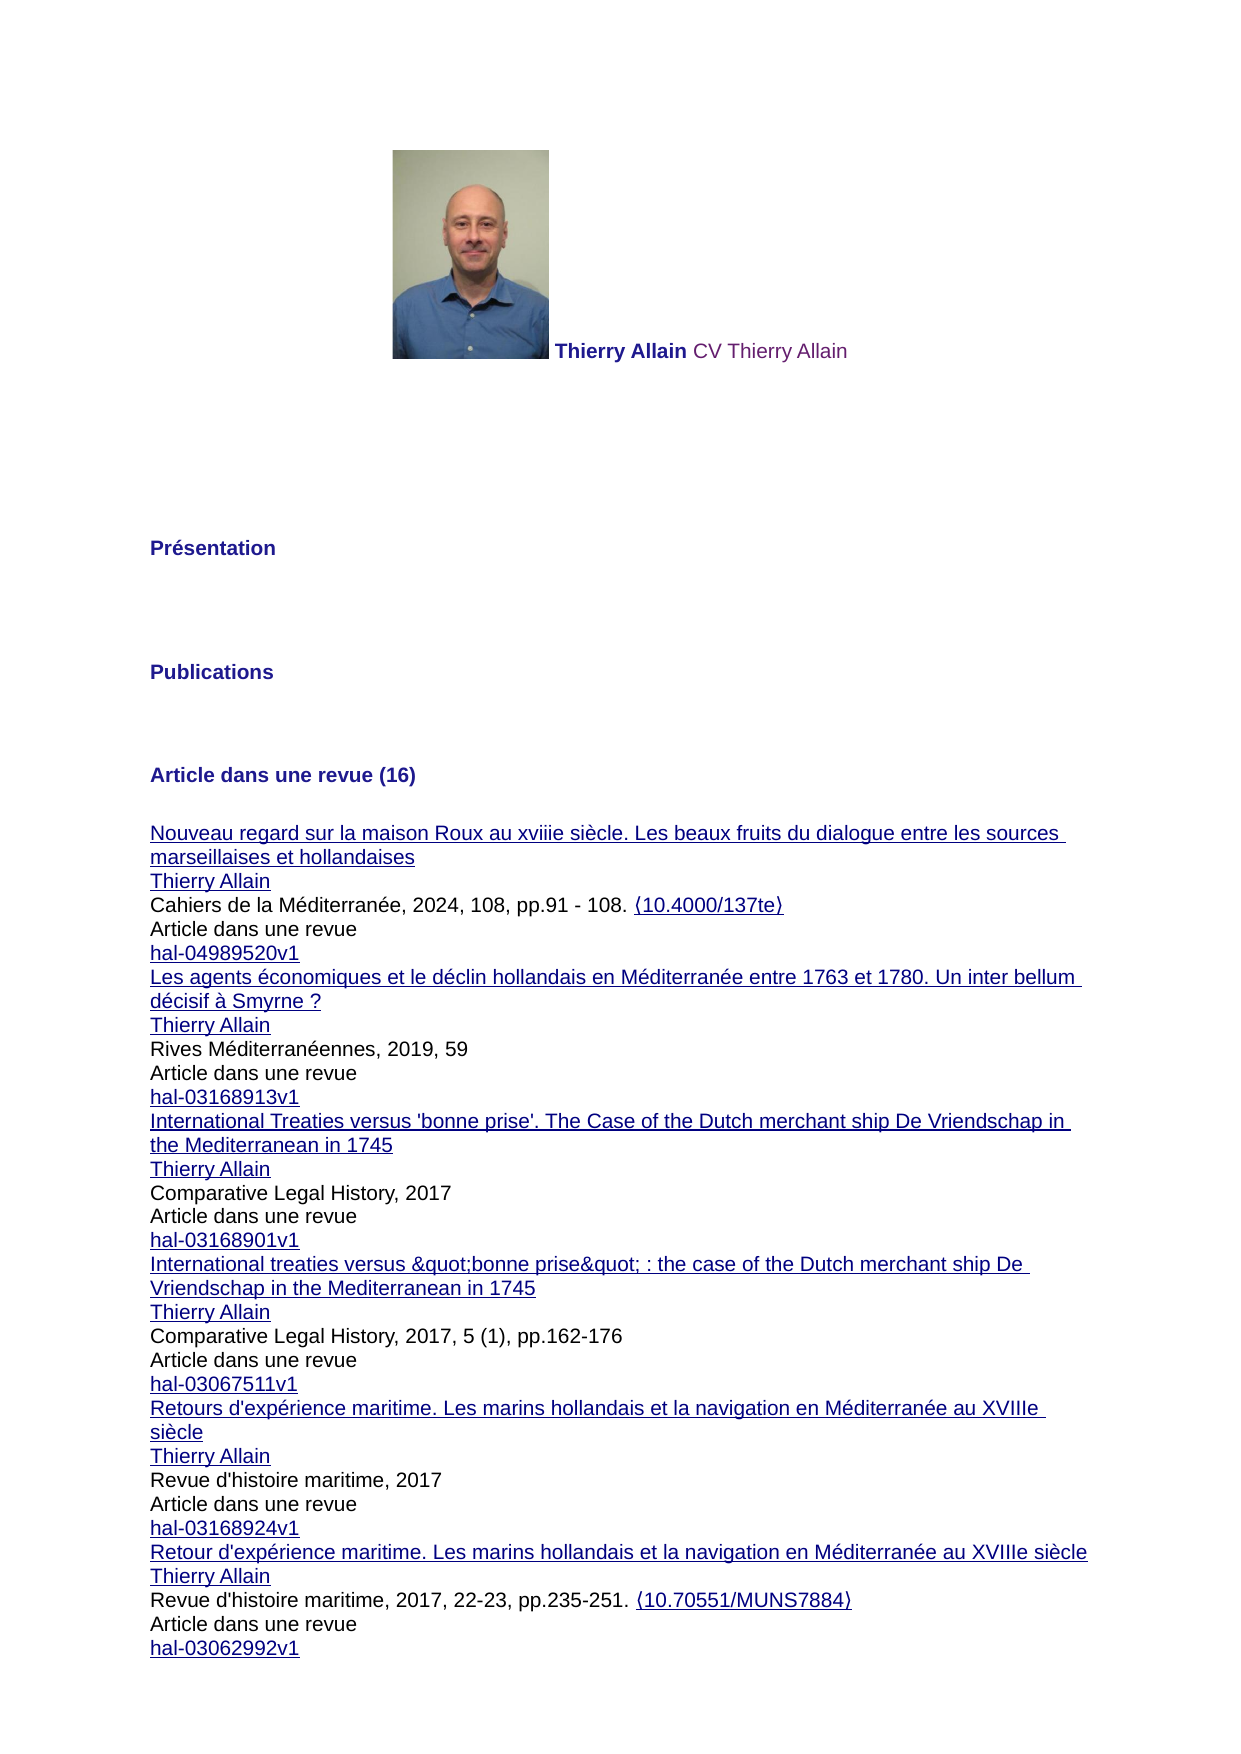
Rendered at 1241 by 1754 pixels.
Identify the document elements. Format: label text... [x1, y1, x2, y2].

table_cell International treaties versus &quot;bonne prise&quot; : the case of the Dutch merchant ship De Vriendschap in the Mediterranean in 1745 Thierry Allain Comparative Legal History, 2017, 5 (1), pp.162-176 Article dans une revue hal-03067511v1 [150, 1252, 1090, 1396]
subtitle Présentation [150, 536, 1090, 559]
subtitle Thierry Allain CV Thierry Allain [150, 150, 1090, 363]
table_header Nouveau regard sur la maison Roux au xviiie siècle. Les beaux fruits du dialogue entre les sources marseillaises et hollandaises Thierry Allain Cahiers de la Méditerranée, 2024, 108, pp.91 - 108. ⟨10.4000/137te⟩ Article dans une revue hal-04989520v1 [150, 821, 1090, 965]
table_cell Retours d'expérience maritime. Les marins hollandais et la navigation en Méditerranée au XVIIIe siècle Thierry Allain Revue d'histoire maritime, 2017 Article dans une revue hal-03168924v1 [150, 1396, 1090, 1540]
table_cell Les agents économiques et le déclin hollandais en Méditerranée entre 1763 et 1780. Un inter bellum décisif à Smyrne ? Thierry Allain Rives Méditerranéennes, 2019, 59 Article dans une revue hal-03168913v1 [150, 965, 1090, 1108]
picture [392, 150, 549, 359]
table_cell Retour d'expérience maritime. Les marins hollandais et la navigation en Méditerranée au XVIIIe siècle Thierry Allain Revue d'histoire maritime, 2017, 22-23, pp.235-251. ⟨10.70551/MUNS7884⟩ Article dans une revue hal-03062992v1 [150, 1540, 1090, 1659]
subtitle Article dans une revue (16) [150, 763, 1090, 787]
subtitle Publications [150, 659, 1090, 683]
table_cell International Treaties versus 'bonne prise'. The Case of the Dutch merchant ship De Vriendschap in the Mediterranean in 1745 Thierry Allain Comparative Legal History, 2017 Article dans une revue hal-03168901v1 [150, 1109, 1090, 1252]
